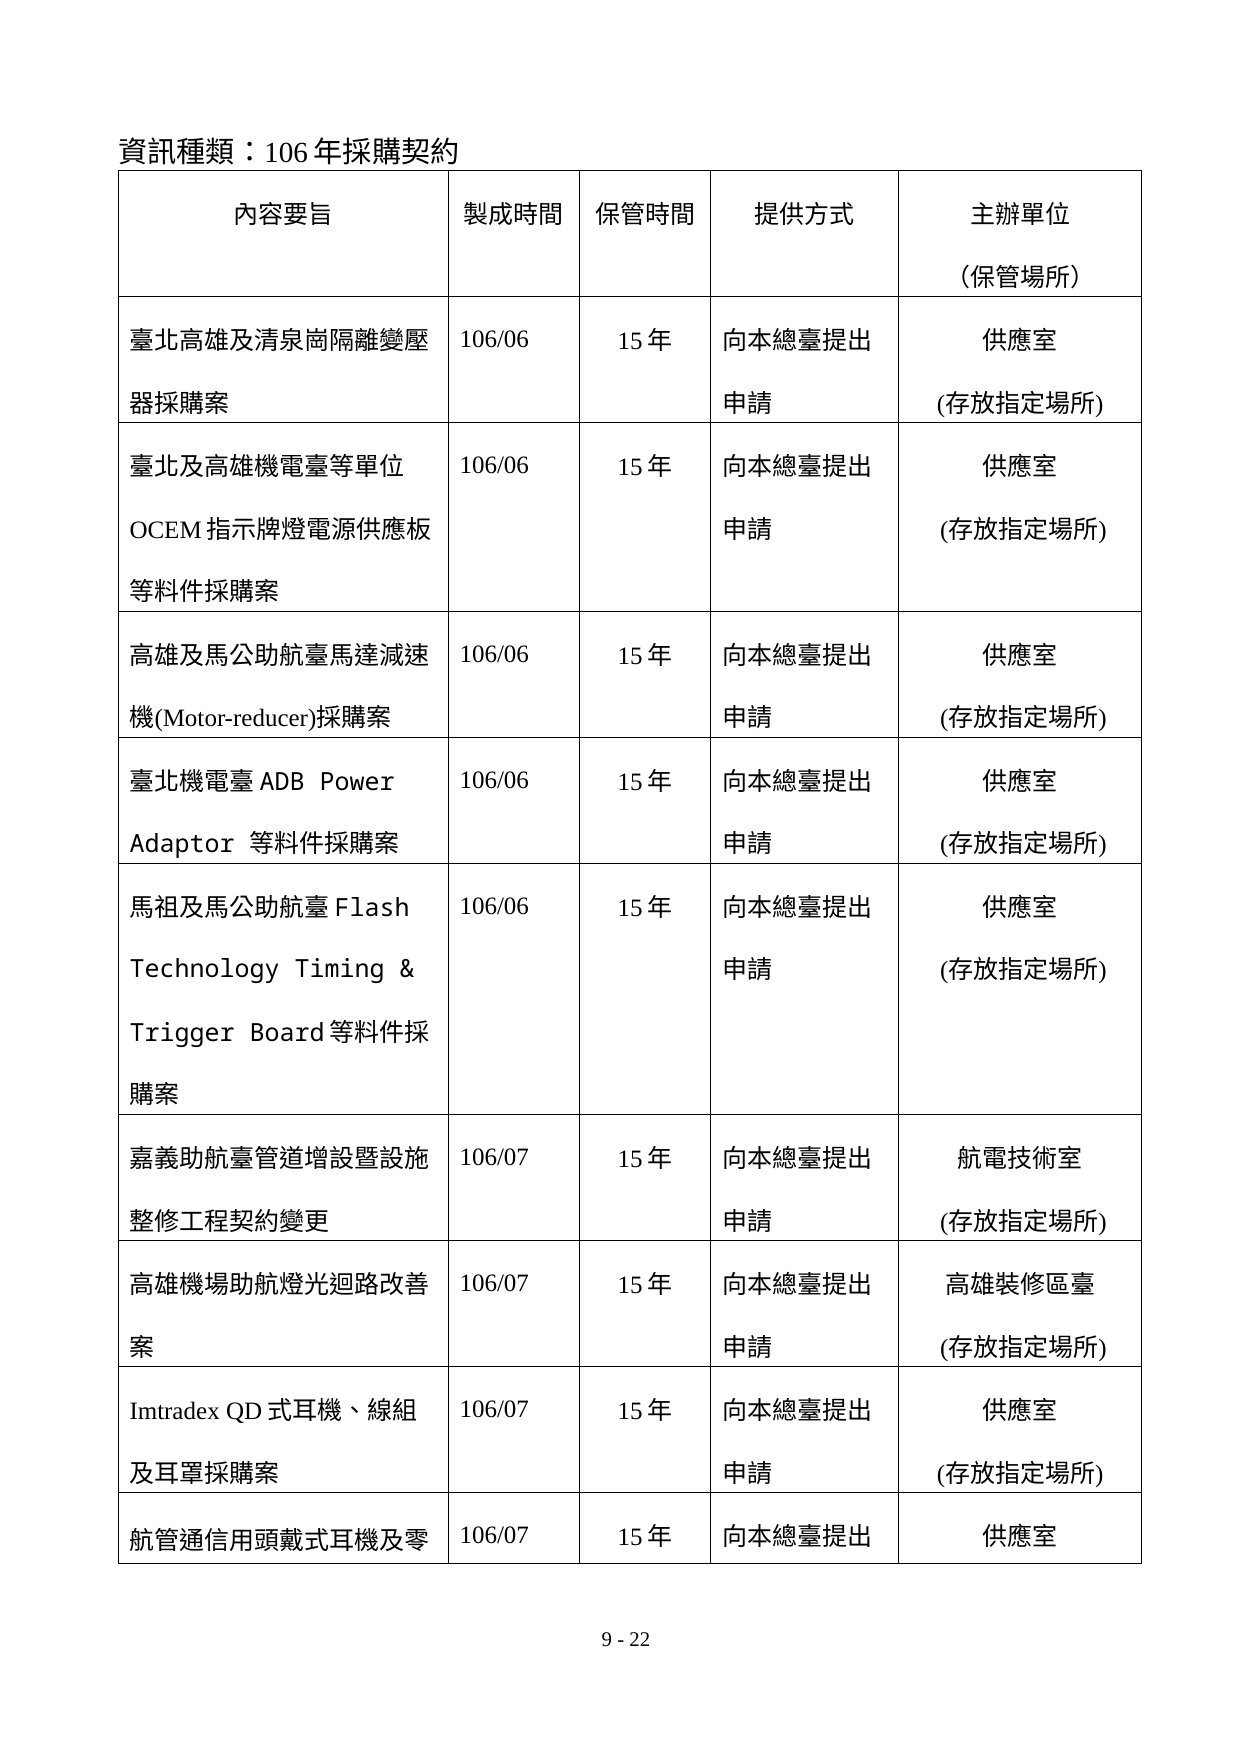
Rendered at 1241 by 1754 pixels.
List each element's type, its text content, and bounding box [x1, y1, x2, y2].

table_cell 供應室 (存放指定場所) [899, 738, 1141, 863]
table_cell 106/07 [449, 1241, 579, 1366]
table_cell 臺北及高雄機電臺等單位OCEM指示牌燈電源供應板等料件採購案 [119, 423, 448, 611]
table_cell 馬祖及馬公助航臺Flash Technology Timing & Trigger Board等料件採購案 [119, 864, 448, 1114]
table_cell 高雄機場助航燈光迴路改善案 [119, 1241, 448, 1366]
table_header 主辦單位 （保管場所） [899, 171, 1141, 296]
table_cell 向本總臺提出申請 [711, 1115, 898, 1240]
table_cell 106/06 [449, 423, 579, 611]
table_cell 向本總臺提出申請 [711, 1241, 898, 1366]
table_cell 臺北高雄及清泉崗隔離變壓器採購案 [119, 297, 448, 422]
table_cell 106/06 [449, 864, 579, 1114]
table_cell 供應室 (存放指定場所) [899, 297, 1141, 422]
table_cell 15年 [580, 612, 710, 737]
table_cell 向本總臺提出申請 [711, 1367, 898, 1492]
table_cell 106/06 [449, 297, 579, 422]
table_cell 向本總臺提出申請 [711, 864, 898, 1114]
table_cell 15年 [580, 1241, 710, 1366]
table_cell 向本總臺提出申請 [711, 297, 898, 422]
table_cell 106/07 [449, 1115, 579, 1240]
table_cell 高雄裝修區臺 (存放指定場所) [899, 1241, 1141, 1366]
table_cell 臺北機電臺ADB Power Adaptor 等料件採購案 [119, 738, 448, 863]
table_cell 供應室 (存放指定場所) [899, 612, 1141, 737]
table_cell 106/07 [449, 1493, 579, 1563]
table_cell 15年 [580, 1115, 710, 1240]
text 資訊種類：106年採購契約 [118, 108, 1128, 170]
table_cell 向本總臺提出申請 [711, 612, 898, 737]
table_cell 嘉義助航臺管道增設暨設施整修工程契約變更 [119, 1115, 448, 1240]
table_cell 106/06 [449, 738, 579, 863]
table_cell 航電技術室 (存放指定場所) [899, 1115, 1141, 1240]
table_cell 15年 [580, 1493, 710, 1563]
table_cell 15年 [580, 297, 710, 422]
table_cell Imtradex QD式耳機、線組及耳罩採購案 [119, 1367, 448, 1492]
table_cell 106/06 [449, 612, 579, 737]
table_cell 供應室 [899, 1493, 1141, 1563]
table_cell 15年 [580, 1367, 710, 1492]
table_cell 向本總臺提出申請 [711, 738, 898, 863]
table_cell 供應室 (存放指定場所) [899, 864, 1141, 1114]
table_cell 向本總臺提出 [711, 1493, 898, 1563]
table_cell 航管通信用頭戴式耳機及零 [119, 1493, 448, 1563]
table_cell 15年 [580, 423, 710, 611]
table_cell 供應室 (存放指定場所) [899, 423, 1141, 611]
table_cell 15年 [580, 738, 710, 863]
table_header 製成時間 [449, 171, 579, 296]
table_cell 供應室 (存放指定場所) [899, 1367, 1141, 1492]
table_header 內容要旨 [119, 171, 448, 296]
table_cell 106/07 [449, 1367, 579, 1492]
table_cell 高雄及馬公助航臺馬達減速機(Motor-reducer)採購案 [119, 612, 448, 737]
table_header 提供方式 [711, 171, 898, 296]
table_header 保管時間 [580, 171, 710, 296]
table_cell 向本總臺提出申請 [711, 423, 898, 611]
table_cell 15年 [580, 864, 710, 1114]
